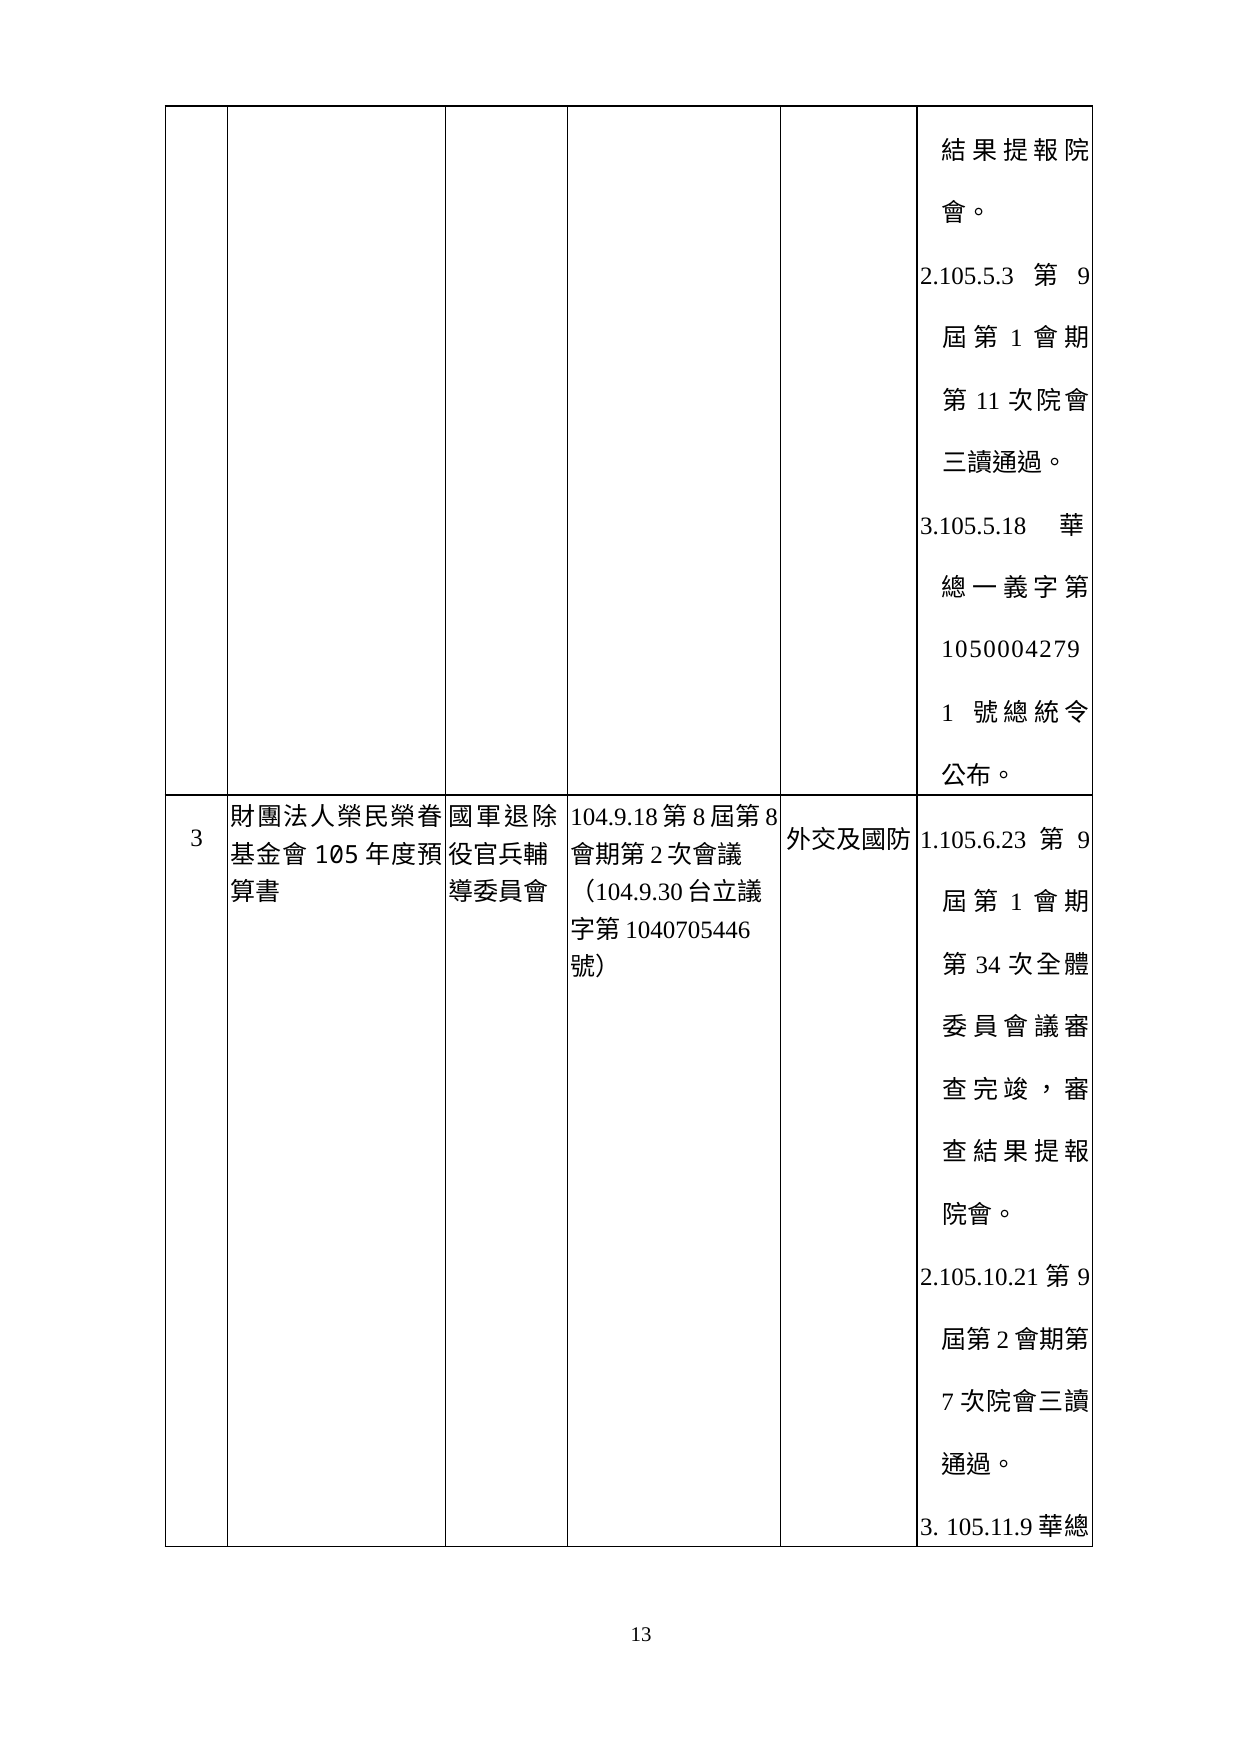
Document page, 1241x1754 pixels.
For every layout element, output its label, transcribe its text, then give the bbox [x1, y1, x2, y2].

table_cell 外交及國防 [781, 796, 916, 1546]
table_cell 國軍退除役官兵輔 導委員會 [446, 796, 567, 1546]
table_cell [166, 107, 227, 794]
table_cell 104.9.18第8屆第8會期第2次會議（104.9.30台立議 字第1040705446號） [568, 796, 780, 1546]
table_cell 1.105.6.23第9屆第1會期第34次全體委員會議審查完竣，審查結果提報院會。 2.105.10.21第9屆第2會期第7次院會三讀通過。 3. 105.11.9華總 [918, 796, 1092, 1546]
table_cell [228, 107, 445, 794]
table_cell [781, 107, 916, 794]
table_cell [446, 107, 567, 794]
table_cell 結果提報院會。 2.105.5.3第9屆第1會期第11次院會三讀通過。 3.105.5.18 華總一義字第10500042791號總統令公布。 [918, 107, 1092, 794]
table_cell 3 [166, 796, 227, 1546]
table_cell 財團法人榮民榮眷基金會105年度預算書 [228, 796, 445, 1546]
table_cell [568, 107, 780, 794]
